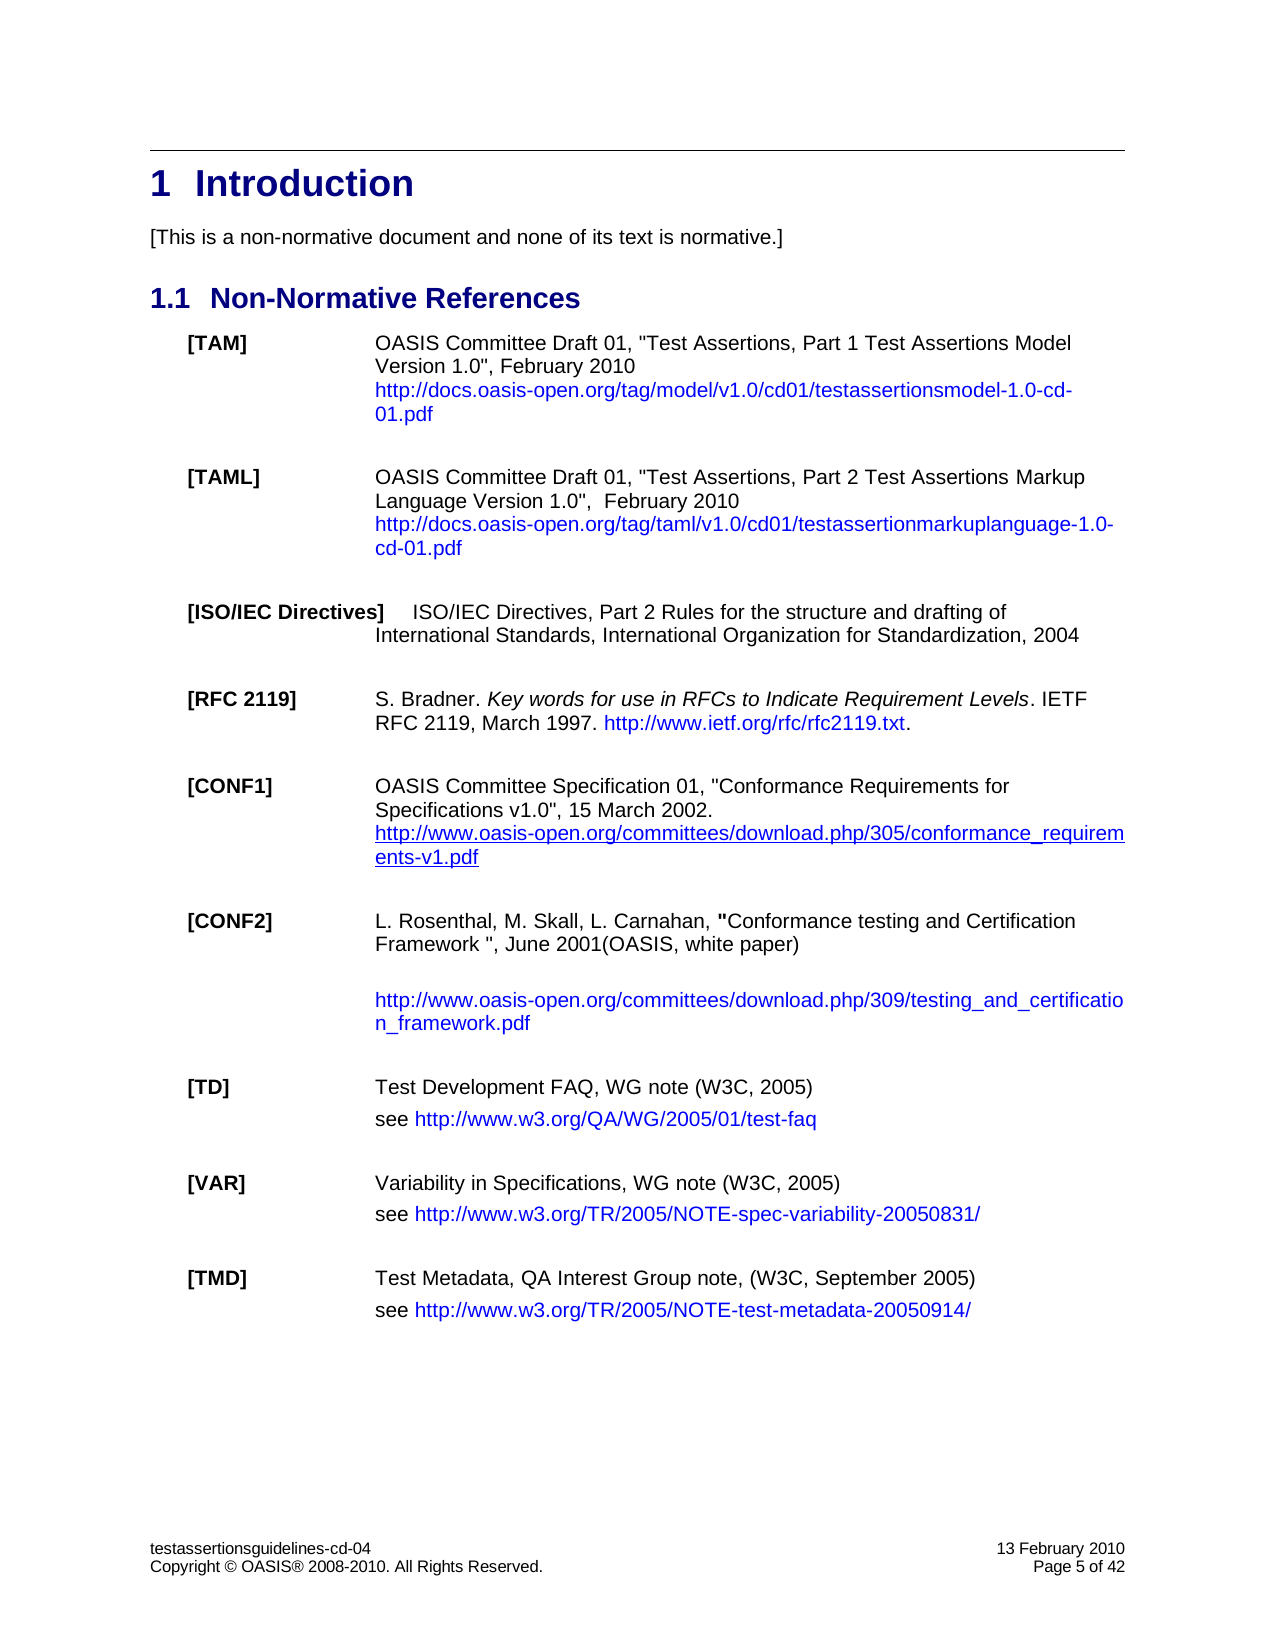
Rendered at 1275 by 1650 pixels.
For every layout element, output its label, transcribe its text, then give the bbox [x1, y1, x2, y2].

text [This is a non-normative document and none of its text is normative.] [150, 225, 1125, 249]
text [TMD] Test Metadata, QA Interest Group note, (W3C, September 2005) [187, 1267, 1125, 1290]
text [CONF2] L. Rosenthal, M. Skall, L. Carnahan, "Conformance testing and Certification Framework ", June 2001(OASIS, white paper) [187, 909, 1125, 956]
text [VAR] Variability in Specifications, WG note (W3C, 2005) [187, 1171, 1125, 1194]
text [TAML] OASIS Committee Draft 01, "Test Assertions, Part 2 Test Assertions Markup Language Version 1.0", February 2010 http://docs.oasis-open.org/tag/taml/v1.0/cd01/testassertionmarkuplanguage-1.0-cd-01.pdf [187, 466, 1125, 560]
subtitle Non-Normative References [150, 282, 1125, 315]
text [TD] Test Development FAQ, WG note (W3C, 2005) [187, 1075, 1125, 1099]
text [RFC 2119] S. Bradner. Key words for use in RFCs to Indicate Requirement Levels. IETF RFC 2119, March 1997. http://www.ietf.org/rfc/rfc2119.txt. [187, 687, 1125, 734]
text see http://www.w3.org/TR/2005/NOTE-test-metadata-20050914/ [187, 1298, 1125, 1322]
text [TAM] OASIS Committee Draft 01, "Test Assertions, Part 1 Test Assertions Model Version 1.0", February 2010 http://docs.oasis-open.org/tag/model/v1.0/cd01/testassertionsmodel-1.0-cd-01.pdf [187, 331, 1125, 426]
text [CONF1] OASIS Committee Specification 01, "Conformance Requirements for Specifications v1.0", 15 March 2002. http://www.oasis-open.org/committees/download.php/305/conformance_requirements-v1.pdf [187, 775, 1125, 869]
text [ISO/IEC Directives] ISO/IEC Directives, Part 2 Rules for the structure and drafting of International Standards, International Organization for Standardization, 2004 [187, 600, 1125, 647]
text http://www.oasis-open.org/committees/download.php/309/testing_and_certification_framework.pdf [187, 964, 1125, 1035]
subtitle Introduction [150, 151, 1125, 204]
text see http://www.w3.org/QA/WG/2005/01/test-faq [187, 1107, 1125, 1131]
text see http://www.w3.org/TR/2005/NOTE-spec-variability-20050831/ [187, 1203, 1125, 1226]
